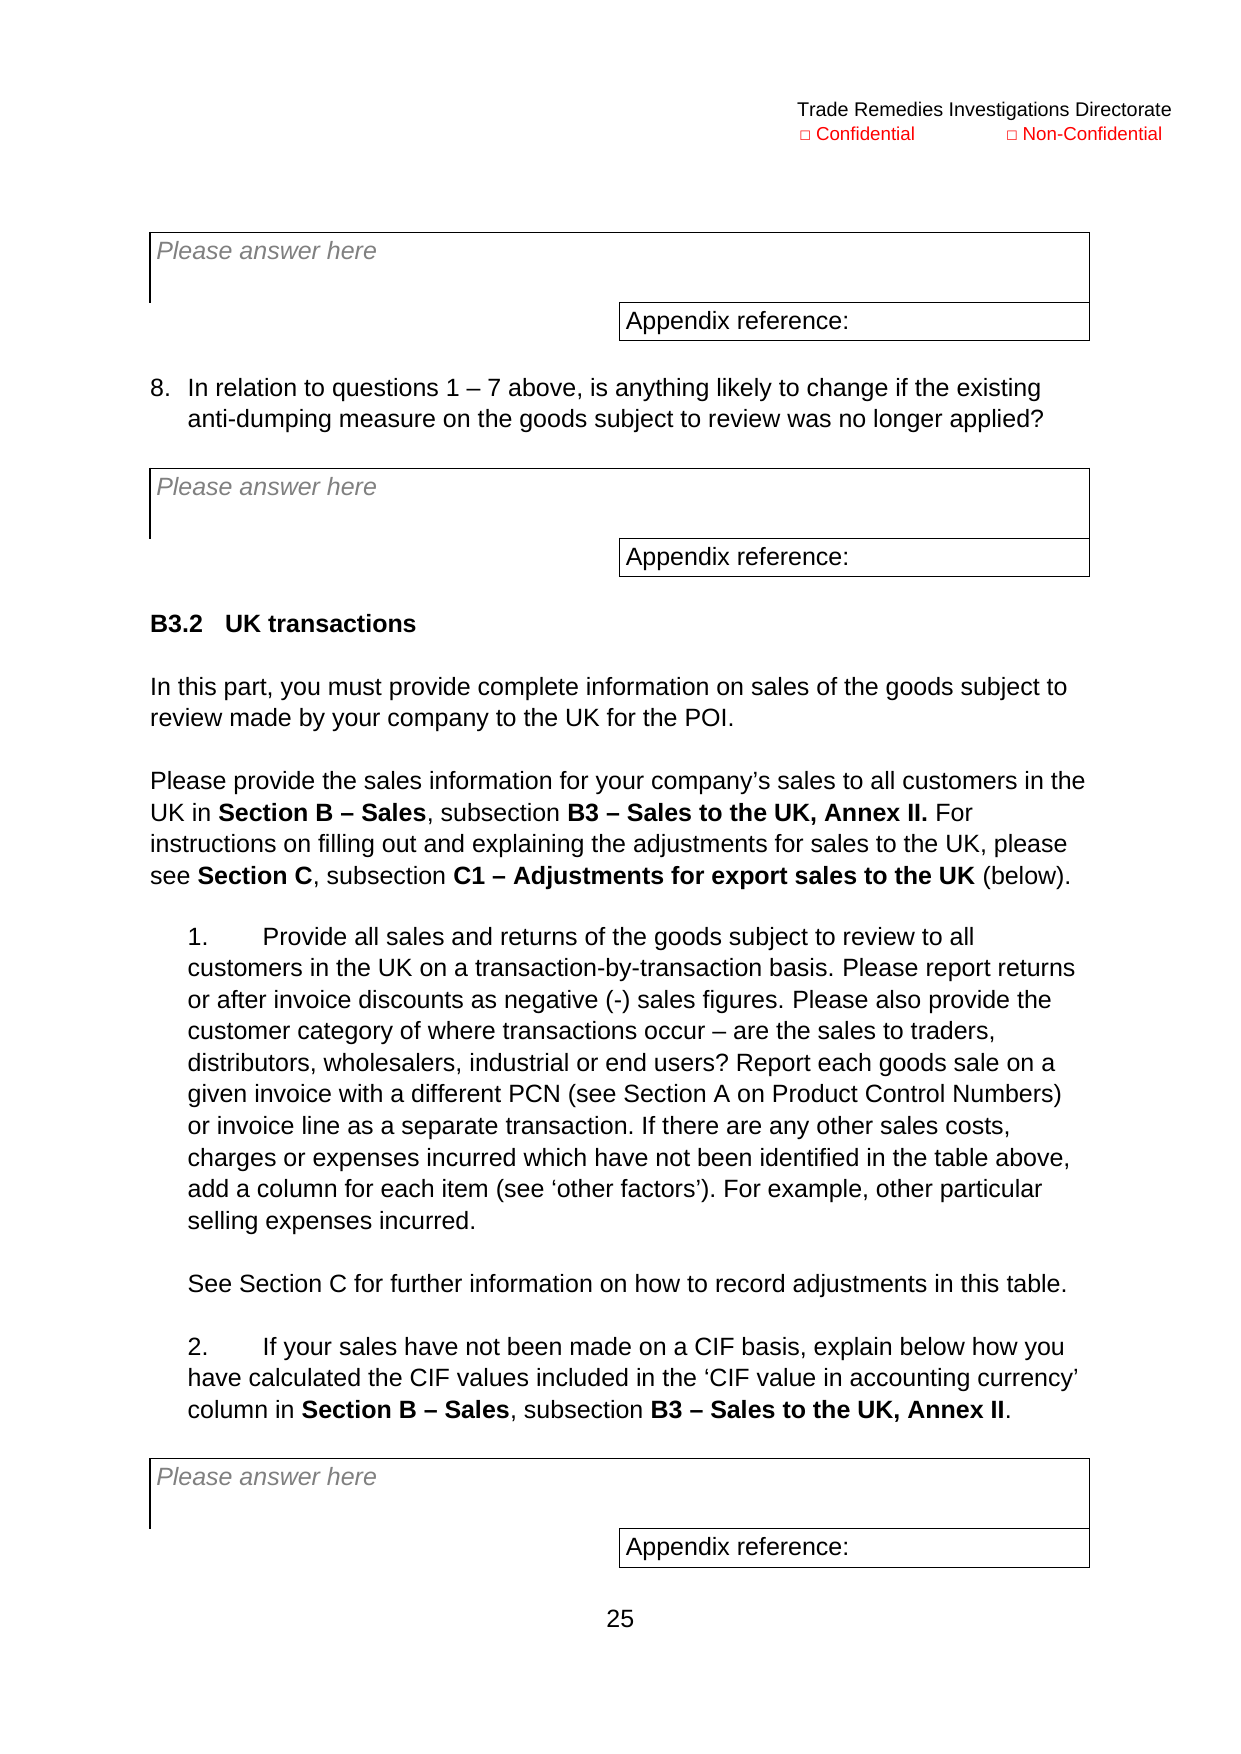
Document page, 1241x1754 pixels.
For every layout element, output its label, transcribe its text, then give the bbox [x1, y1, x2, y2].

table_cell Appendix reference: [620, 303, 1089, 340]
subtitle B3.2 UK transactions [150, 608, 1090, 637]
table_cell Appendix reference: [620, 1529, 1089, 1567]
list In relation to questions 1 – 7 above, is anything likely to change if the existing anti-dumping measure on the goods subject to review was no longer applied? [150, 373, 1090, 433]
table_header Please answer here [151, 1459, 1089, 1528]
table_cell Appendix reference: [620, 539, 1089, 576]
table_cell [150, 1529, 619, 1567]
table_header Please answer here [151, 233, 1089, 302]
text Please provide the sales information for your company’s sales to all customers in the UK in Section B – Sales, subsection B3 – Sales to the UK, Annex II. For instructions on filling out and explaining the adjustments for sales to the UK, please see Section C, subsection C1 – Adjustments for export sales to the UK (below). [150, 766, 1090, 890]
table_header Please answer here [151, 469, 1089, 537]
table_cell [150, 303, 619, 340]
text In this part, you must provide complete information on sales of the goods subject to review made by your company to the UK for the POI. [150, 672, 1090, 732]
table_cell [150, 539, 619, 576]
list See Section C for further information on how to record adjustments in this table. [187, 1269, 1090, 1297]
list Provide all sales and returns of the goods subject to review to all customers in the UK on a transaction-by-transaction basis. Please report returns or after invoice discounts as negative (-) sales figures. Please also provide the customer category of where transactions occur – are the sales to traders, distributors, wholesalers, industrial or end users? Report each goods sale on a given invoice with a different PCN (see Section A on Product Control Numbers) or invoice line as a separate transaction. If there are any other sales costs, charges or expenses incurred which have not been identified in the table above, add a column for each item (see ‘other factors’). For example, other particular selling expenses incurred. [187, 922, 1090, 1234]
list If your sales have not been made on a CIF basis, explain below how you have calculated the CIF values included in the ‘CIF value in accounting currency’ column in Section B – Sales, subsection B3 – Sales to the UK, Annex II. [187, 1332, 1090, 1424]
